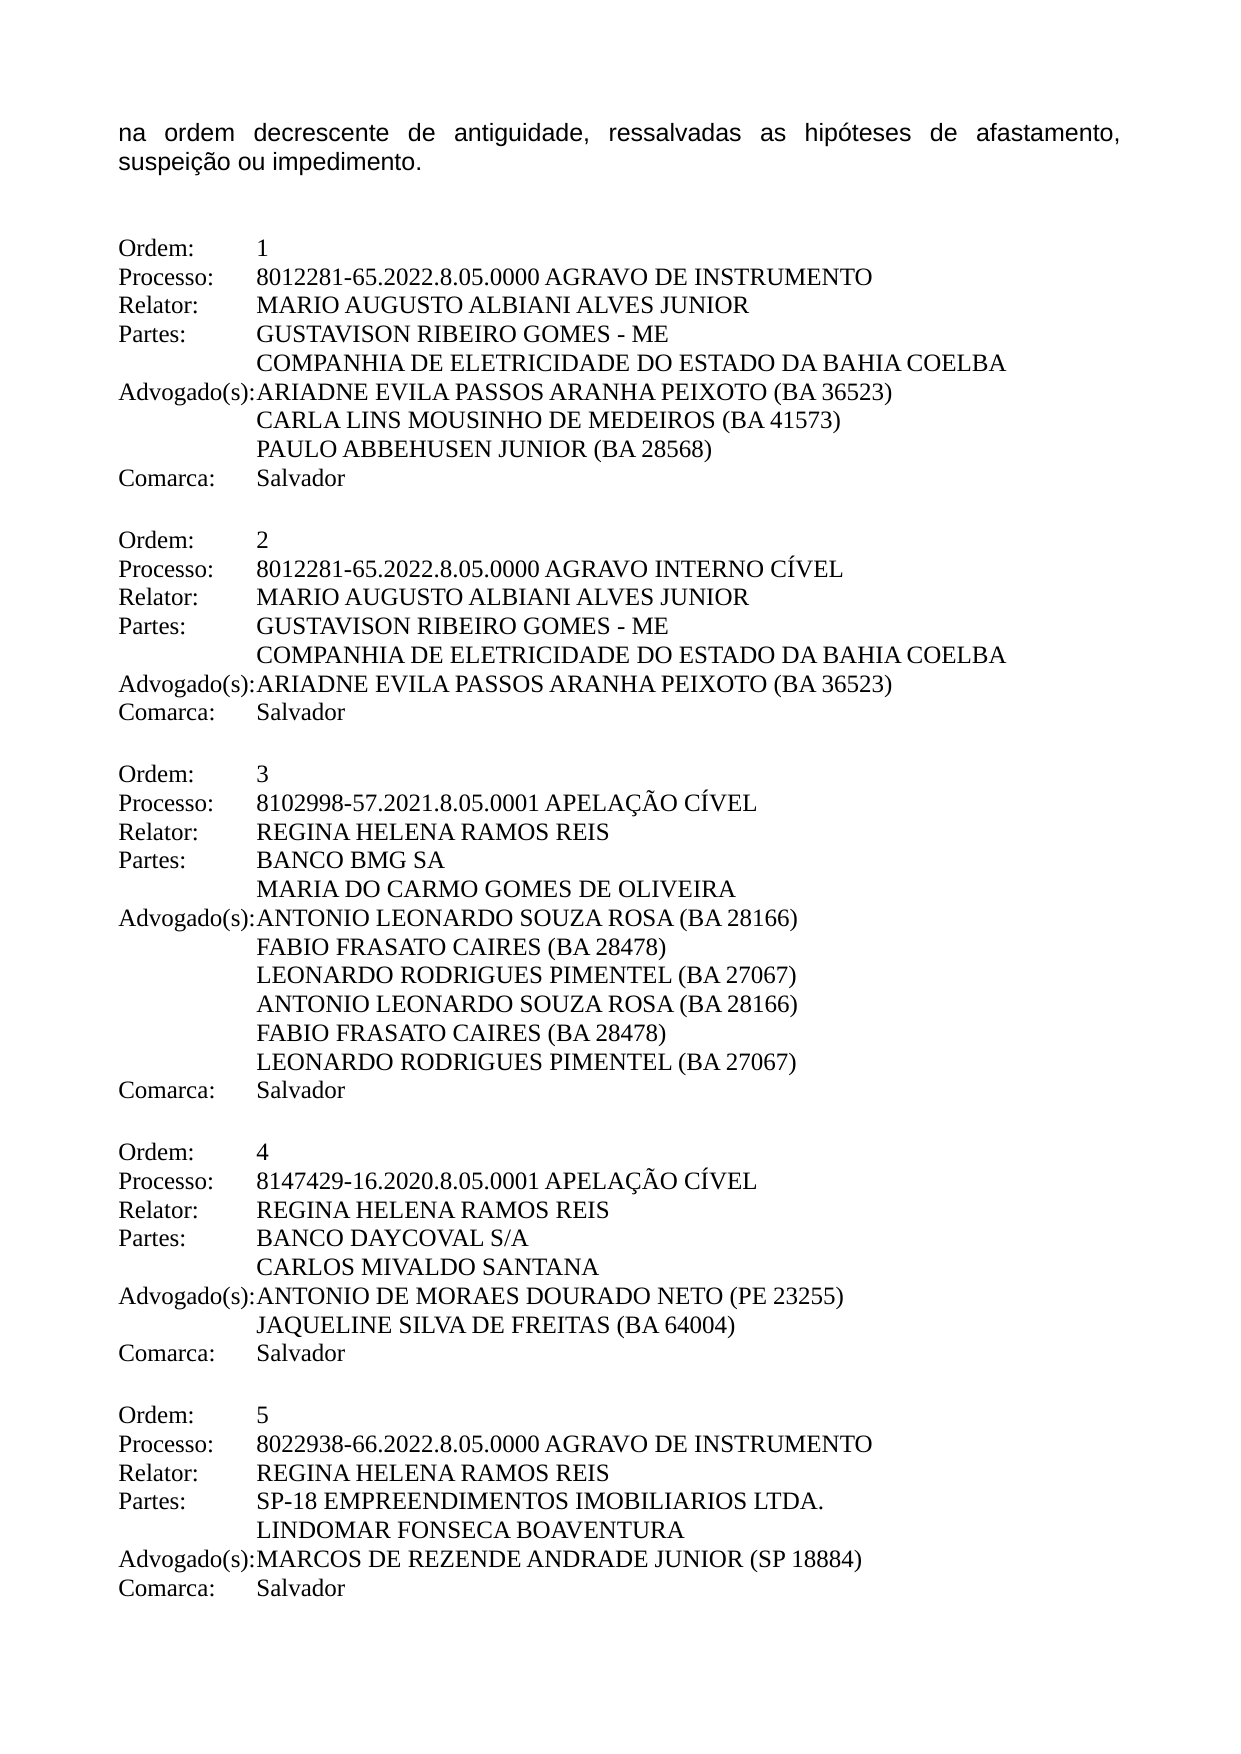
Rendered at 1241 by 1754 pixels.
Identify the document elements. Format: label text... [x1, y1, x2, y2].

table_cell Salvador [256, 1075, 806, 1104]
table_cell LINDOMAR FONSECA BOAVENTURA [256, 1515, 877, 1544]
table_cell Comarca: [118, 698, 256, 726]
table_cell BANCO BMG SA [256, 845, 806, 874]
table_cell [118, 874, 256, 903]
table_cell [118, 932, 256, 960]
table_header 1 [256, 233, 1017, 262]
table_cell Salvador [256, 463, 1017, 492]
table_cell Processo: [118, 1429, 256, 1458]
table_cell REGINA HELENA RAMOS REIS [256, 1458, 877, 1486]
table_cell [118, 960, 256, 989]
table_cell 8147429-16.2020.8.05.0001 APELAÇÃO CÍVEL [256, 1166, 848, 1195]
table_cell ANTONIO LEONARDO SOUZA ROSA (BA 28166) [256, 903, 806, 932]
table_cell FABIO FRASATO CAIRES (BA 28478) [256, 932, 806, 960]
table_cell Advogado(s): [118, 903, 256, 932]
table_cell 8022938-66.2022.8.05.0000 AGRAVO DE INSTRUMENTO [256, 1429, 877, 1458]
table_cell Relator: [118, 1458, 256, 1486]
table_cell Processo: [118, 262, 256, 291]
table_cell Processo: [118, 788, 256, 817]
table_cell CARLA LINS MOUSINHO DE MEDEIROS (BA 41573) [256, 406, 1017, 434]
table_cell [118, 1515, 256, 1544]
table_cell [118, 1252, 256, 1281]
table_cell Relator: [118, 1195, 256, 1223]
table_cell Advogado(s): [118, 1281, 256, 1310]
table_cell [118, 989, 256, 1018]
table_cell Comarca: [118, 1573, 256, 1601]
table_header Ordem: [118, 1137, 256, 1166]
table_cell SP-18 EMPREENDIMENTOS IMOBILIARIOS LTDA. [256, 1486, 877, 1515]
table_cell 8012281-65.2022.8.05.0000 AGRAVO INTERNO CÍVEL [256, 554, 1017, 582]
table_cell ARIADNE EVILA PASSOS ARANHA PEIXOTO (BA 36523) [256, 669, 1017, 697]
table_cell COMPANHIA DE ELETRICIDADE DO ESTADO DA BAHIA COELBA [256, 640, 1017, 669]
table_header 5 [256, 1400, 877, 1429]
table_header Ordem: [118, 759, 256, 788]
table_cell [118, 434, 256, 463]
table_cell Salvador [256, 1339, 848, 1367]
table_cell [118, 406, 256, 434]
table_cell Advogado(s): [118, 377, 256, 406]
table_cell Comarca: [118, 1339, 256, 1367]
table_cell [118, 640, 256, 669]
table_cell Relator: [118, 583, 256, 611]
table_cell ANTONIO LEONARDO SOUZA ROSA (BA 28166) [256, 989, 806, 1018]
table_cell REGINA HELENA RAMOS REIS [256, 1195, 848, 1223]
table_cell COMPANHIA DE ELETRICIDADE DO ESTADO DA BAHIA COELBA [256, 348, 1017, 377]
table_cell PAULO ABBEHUSEN JUNIOR (BA 28568) [256, 434, 1017, 463]
table_cell MARIA DO CARMO GOMES DE OLIVEIRA [256, 874, 806, 903]
table_cell 8012281-65.2022.8.05.0000 AGRAVO DE INSTRUMENTO [256, 262, 1017, 291]
table_cell CARLOS MIVALDO SANTANA [256, 1252, 848, 1281]
table_cell [118, 1310, 256, 1338]
table_cell Processo: [118, 1166, 256, 1195]
table_cell Comarca: [118, 1075, 256, 1104]
table_cell [118, 1047, 256, 1075]
table_header 2 [256, 525, 1017, 554]
table_cell Partes: [118, 1486, 256, 1515]
table_cell GUSTAVISON RIBEIRO GOMES - ME [256, 319, 1017, 348]
table_cell Salvador [256, 1573, 877, 1601]
table_cell [118, 348, 256, 377]
table_cell BANCO DAYCOVAL S/A [256, 1224, 848, 1252]
table_cell Partes: [118, 319, 256, 348]
table_cell Partes: [118, 1224, 256, 1252]
table_cell MARIO AUGUSTO ALBIANI ALVES JUNIOR [256, 583, 1017, 611]
table_cell Processo: [118, 554, 256, 582]
table_header Ordem: [118, 525, 256, 554]
table_cell FABIO FRASATO CAIRES (BA 28478) [256, 1018, 806, 1047]
table_cell MARIO AUGUSTO ALBIANI ALVES JUNIOR [256, 291, 1017, 319]
table_cell [118, 1018, 256, 1047]
table_cell Comarca: [118, 463, 256, 492]
table_header 4 [256, 1137, 848, 1166]
table_cell MARCOS DE REZENDE ANDRADE JUNIOR (SP 18884) [256, 1544, 877, 1573]
table_cell LEONARDO RODRIGUES PIMENTEL (BA 27067) [256, 960, 806, 989]
table_header 3 [256, 759, 806, 788]
table_cell GUSTAVISON RIBEIRO GOMES - ME [256, 611, 1017, 640]
table_cell Advogado(s): [118, 1544, 256, 1573]
text na ordem decrescente de antiguidade, ressalvadas as hipóteses de afastamento, suspeição ou impedimento. [118, 118, 1122, 176]
table_header Ordem: [118, 1400, 256, 1429]
table_cell 8102998-57.2021.8.05.0001 APELAÇÃO CÍVEL [256, 788, 806, 817]
table_cell ANTONIO DE MORAES DOURADO NETO (PE 23255) [256, 1281, 848, 1310]
table_cell Advogado(s): [118, 669, 256, 697]
table_cell Relator: [118, 291, 256, 319]
table_cell Partes: [118, 611, 256, 640]
table_cell LEONARDO RODRIGUES PIMENTEL (BA 27067) [256, 1047, 806, 1075]
table_header Ordem: [118, 233, 256, 262]
table_cell ARIADNE EVILA PASSOS ARANHA PEIXOTO (BA 36523) [256, 377, 1017, 406]
table_cell Salvador [256, 698, 1017, 726]
table_cell REGINA HELENA RAMOS REIS [256, 817, 806, 845]
table_cell Relator: [118, 817, 256, 845]
table_cell JAQUELINE SILVA DE FREITAS (BA 64004) [256, 1310, 848, 1338]
table_cell Partes: [118, 845, 256, 874]
